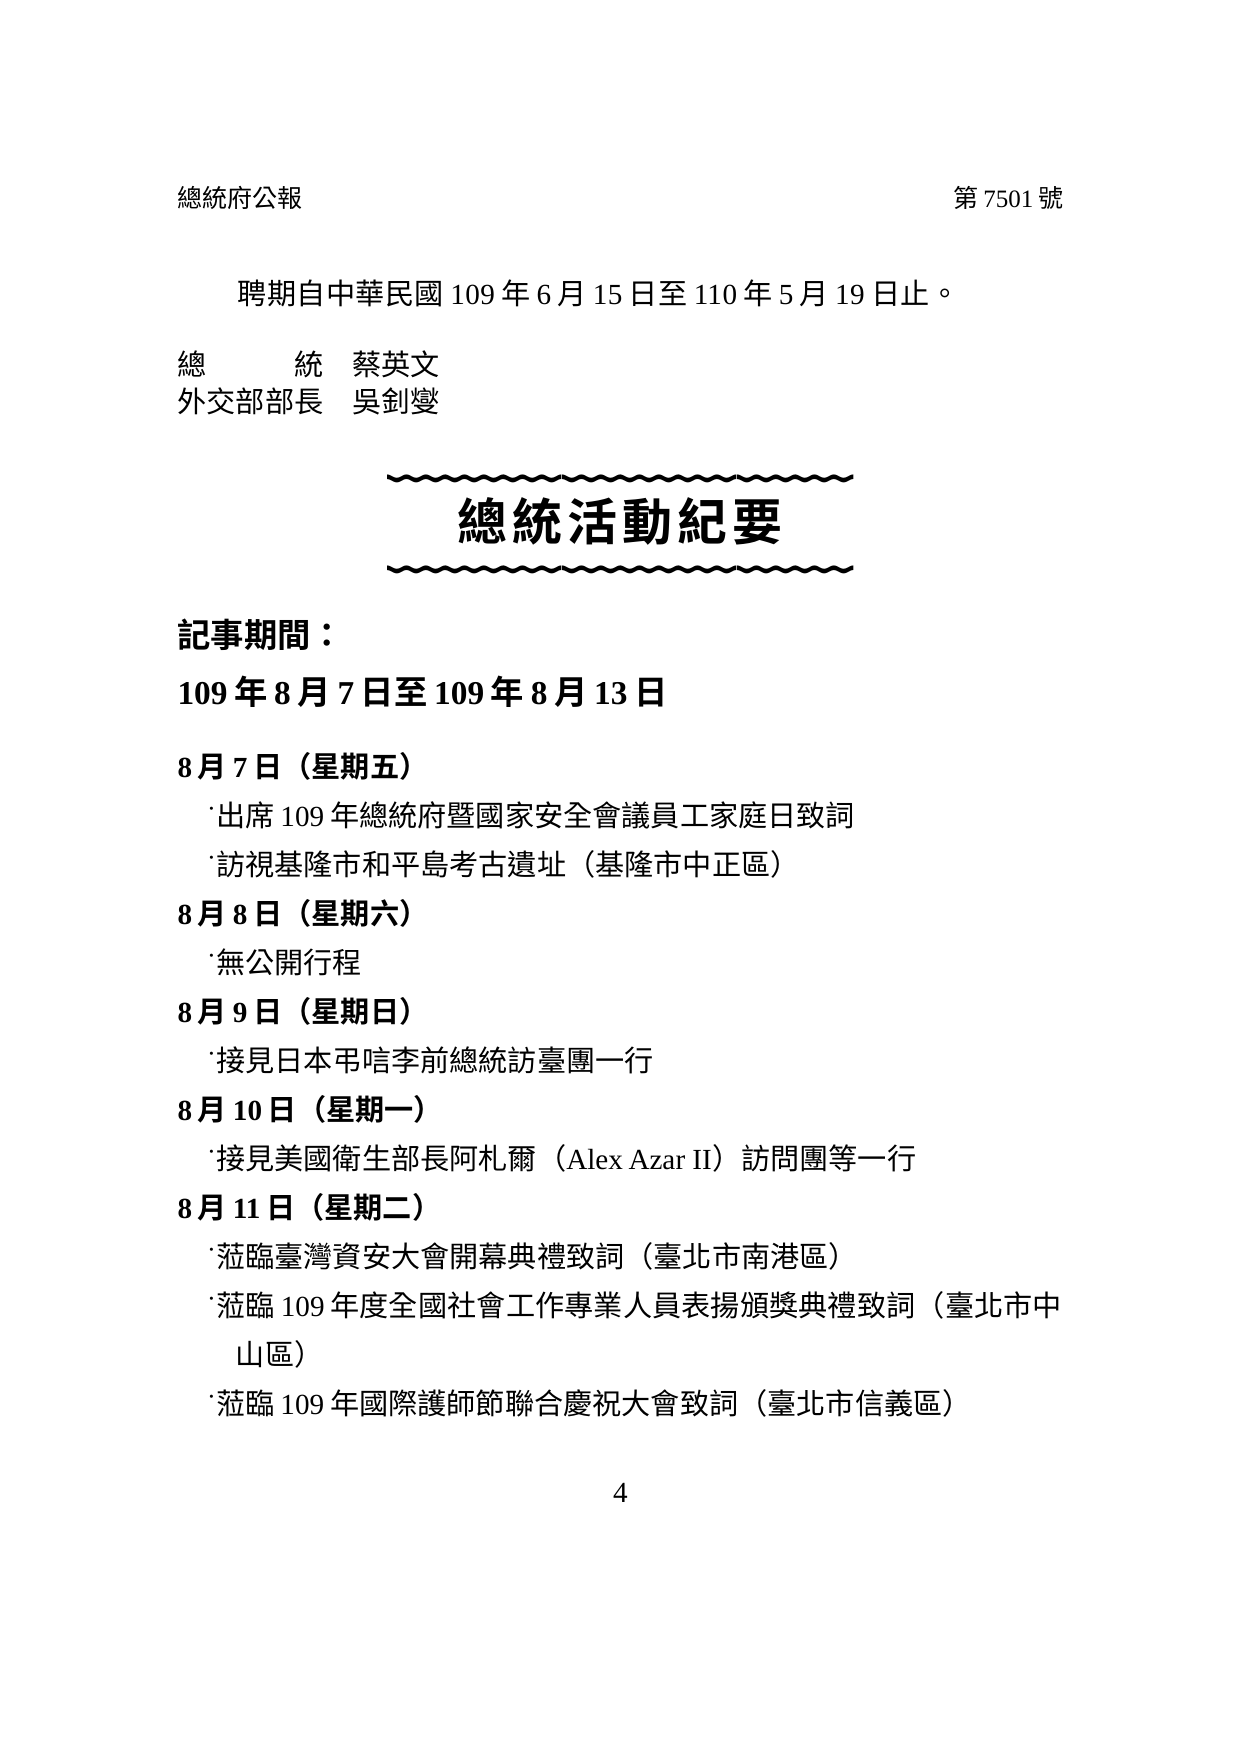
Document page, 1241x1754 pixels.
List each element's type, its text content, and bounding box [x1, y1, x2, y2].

text ˙訪視基隆市和平島考古遺址（基隆市中正區） [206, 837, 1063, 886]
text 8月8日（星期六） [177, 886, 1063, 934]
text 109年8月7日至109年8月13日 [177, 666, 1063, 714]
text 總統活動紀要 [177, 482, 1063, 555]
text ˙無公開行程 [206, 934, 1063, 983]
text 聘期自中華民國109年6月15日至110年5月19日止。 [177, 266, 1063, 314]
text ˙蒞臨109年度全國社會工作專業人員表揚頒獎典禮致詞（臺北市中山區） [206, 1277, 1063, 1375]
text ﹏﹏﹏﹏﹏﹏﹏﹏ [177, 457, 1063, 482]
text ˙蒞臨109年國際護師節聯合慶祝大會致詞（臺北市信義區） [206, 1375, 1063, 1424]
text ˙蒞臨臺灣資安大會開幕典禮致詞（臺北市南港區） [206, 1228, 1063, 1277]
text 8月11日（星期二） [177, 1179, 1063, 1228]
text 8月10日（星期一） [177, 1081, 1063, 1130]
text ˙接見美國衛生部長阿札爾（Alex Azar II）訪問團等一行 [206, 1130, 1063, 1179]
text 記事期間： [177, 609, 1063, 657]
text ˙接見日本弔唁李前總統訪臺團一行 [206, 1032, 1063, 1081]
text ﹏﹏﹏﹏﹏﹏﹏﹏ [177, 555, 1063, 572]
text 總 統 蔡英文 外交部部長 吳釗燮 [177, 345, 1063, 420]
text 8月9日（星期日） [177, 983, 1063, 1032]
text 8月7日（星期五） [177, 739, 1063, 788]
text ˙出席109年總統府暨國家安全會議員工家庭日致詞 [206, 788, 1063, 837]
